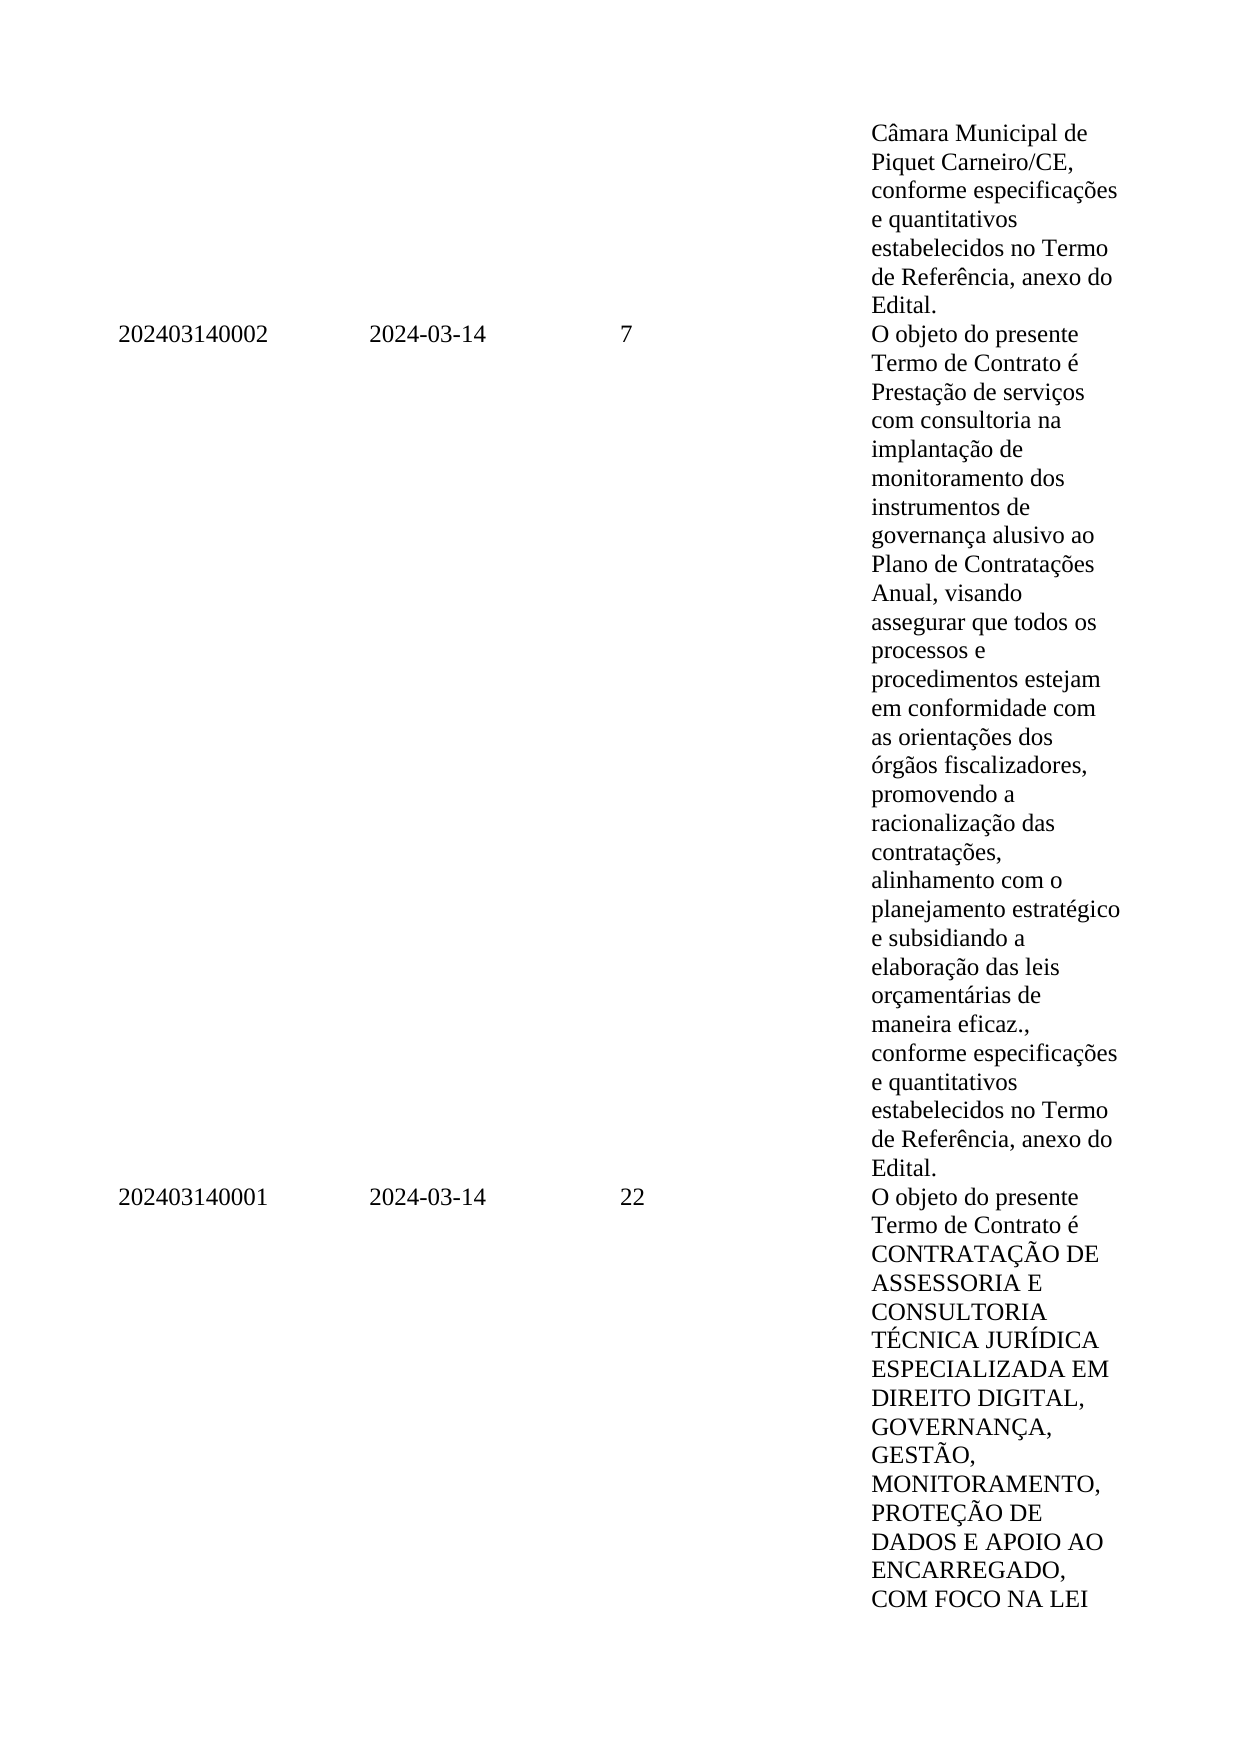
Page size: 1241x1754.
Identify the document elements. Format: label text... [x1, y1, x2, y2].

table_cell 202403140002 [118, 319, 369, 1182]
table_cell O objeto do presente Termo de Contrato é Prestação de serviços com consultoria na implantação de monitoramento dos instrumentos de governança alusivo ao Plano de Contratações Anual, visando assegurar que todos os processos e procedimentos estejam em conformidade com as orientações dos órgãos fiscalizadores, promovendo a racionalização das contratações, alinhamento com o planejamento estratégico e subsidiando a elaboração das leis orçamentárias de maneira eficaz., conforme especificações e quantitativos estabelecidos no Termo de Referência, anexo do Edital. [871, 319, 1122, 1182]
table_cell 202403140001 [118, 1182, 369, 1613]
table_cell [620, 118, 871, 319]
table_cell 2024-03-14 [369, 1182, 620, 1613]
table_cell [369, 118, 620, 319]
table_cell Câmara Municipal de Piquet Carneiro/CE, conforme especificações e quantitativos estabelecidos no Termo de Referência, anexo do Edital. [871, 118, 1122, 319]
table_cell 2024-03-14 [369, 319, 620, 1182]
table_cell 22 [620, 1182, 871, 1613]
table_cell O objeto do presente Termo de Contrato é CONTRATAÇÃO DE ASSESSORIA E CONSULTORIA TÉCNICA JURÍDICA ESPECIALIZADA EM DIREITO DIGITAL, GOVERNANÇA, GESTÃO, MONITORAMENTO, PROTEÇÃO DE DADOS E APOIO AO ENCARREGADO, COM FOCO NA LEI [871, 1182, 1122, 1613]
table_cell [118, 118, 369, 319]
table_cell 7 [620, 319, 871, 1182]
